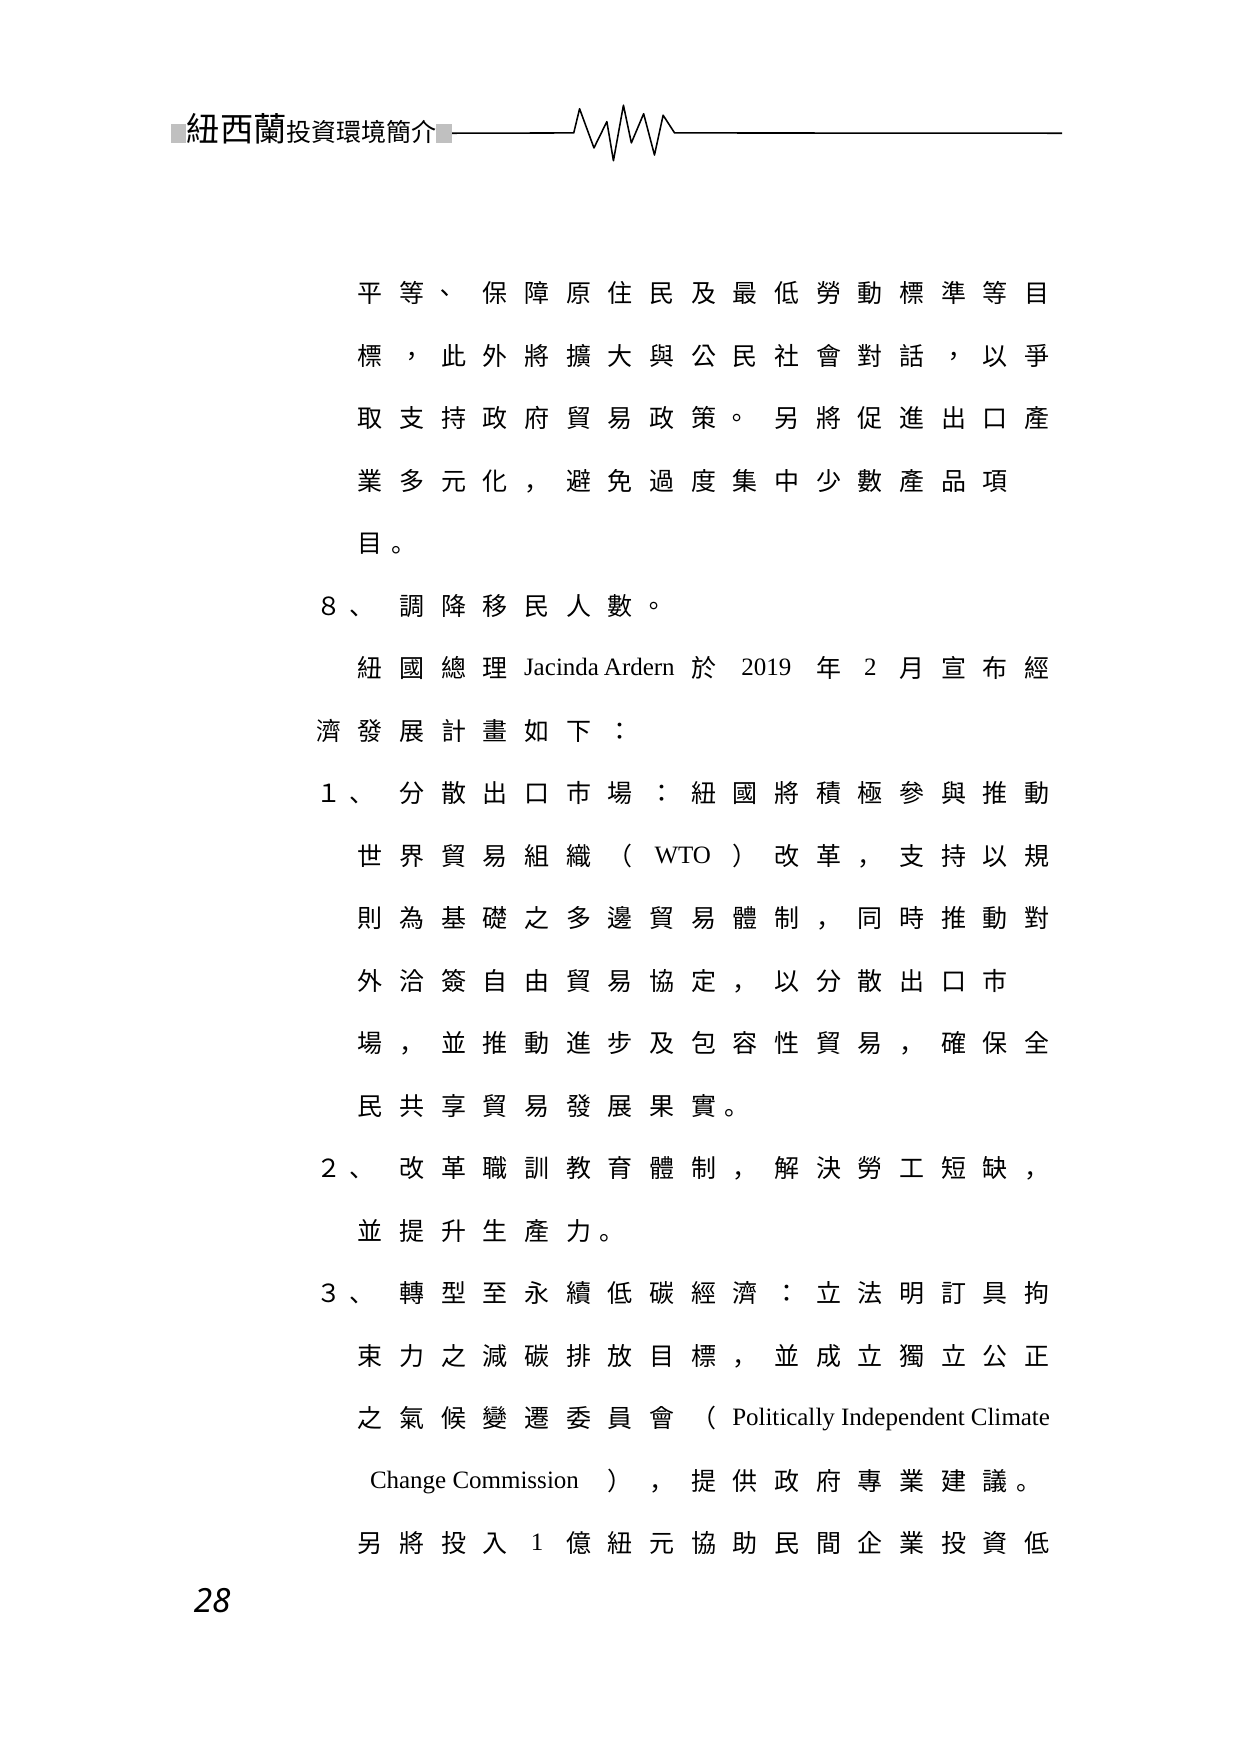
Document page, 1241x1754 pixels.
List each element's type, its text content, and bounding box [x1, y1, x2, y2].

text 紐國總理Jacinda Ardern於2019年2月宣布經濟發展計畫如下： [281, 625, 1058, 750]
text ２、改革職訓教育體制，解決勞工短缺，並提升生產力。 [281, 1125, 1058, 1250]
text ３、轉型至永續低碳經濟：立法明訂具拘束力之減碳排放目標，並成立獨立公正之氣候變遷委員會（Politically Independent Climate Change Commission），提供政府專業建議。另將投入1億紐元協助民間企業投資低 [281, 1250, 1058, 1563]
text １、分散出口市場：紐國將積極參與推動世界貿易組織（WTO）改革，支持以規則為基礎之多邊貿易體制，同時推動對外洽簽自由貿易協定，以分散出口市場，並推動進步及包容性貿易，確保全民共享貿易發展果實。 [281, 750, 1058, 1125]
text ８、調降移民人數。 [281, 563, 1058, 625]
text 平等、保障原住民及最低勞動標準等目標，此外將擴大與公民社會對話，以爭取支持政府貿易政策。另將促進出口產業多元化，避免過度集中少數產品項目。 [281, 250, 1058, 563]
